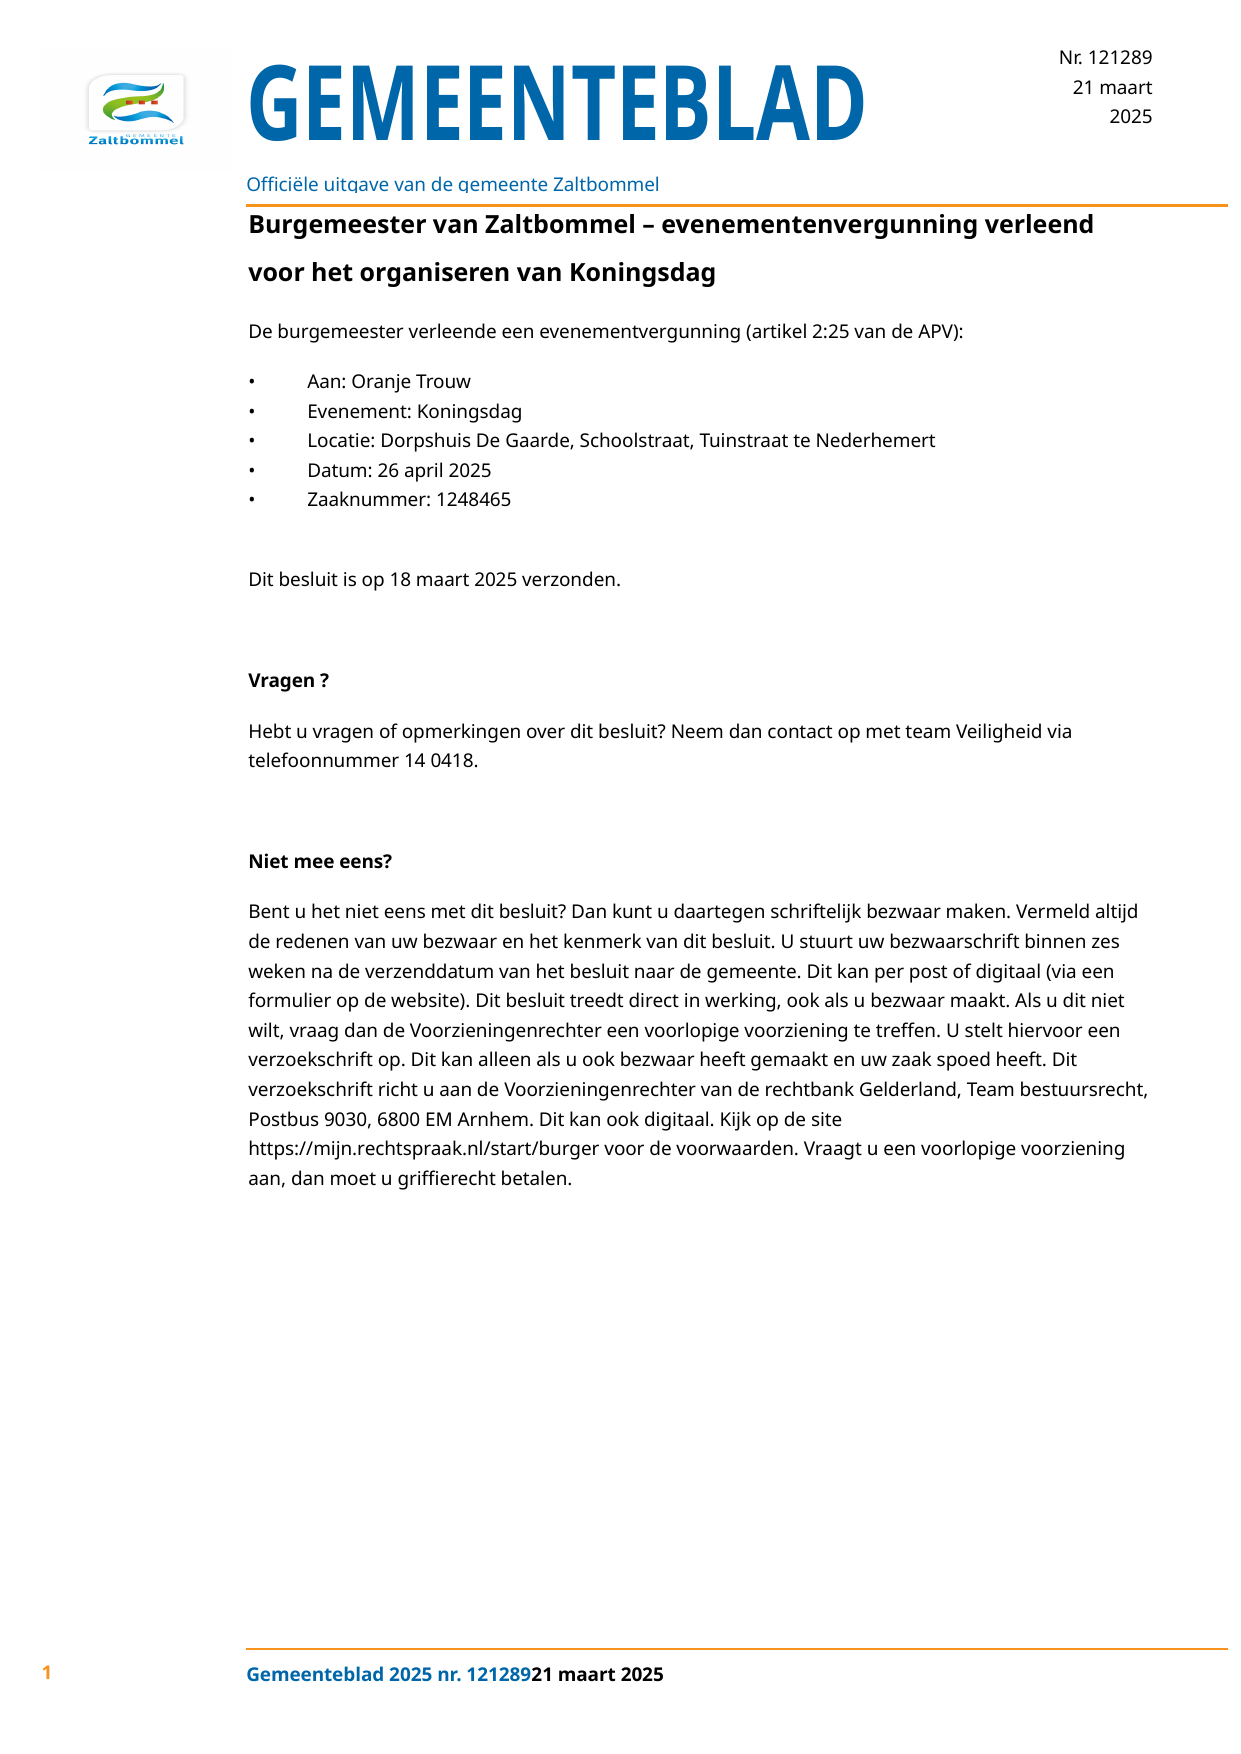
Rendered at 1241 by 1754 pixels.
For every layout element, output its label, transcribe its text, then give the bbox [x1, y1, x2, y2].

text Vragen ? [248, 667, 1152, 693]
list Zaaknummer: 1248465 [248, 487, 1152, 512]
list Locatie: Dorpshuis De Gaarde, Schoolstraat, Tuinstraat te Nederhemert [248, 427, 1152, 453]
text Niet mee eens? [248, 848, 1152, 874]
list Evenement: Koningsdag [248, 398, 1152, 424]
list Aan: Oranje Trouw [248, 368, 1152, 394]
picture [41, 47, 231, 172]
text Dit besluit is op 18 maart 2025 verzonden. [248, 567, 1152, 592]
list Datum: 26 april 2025 [248, 457, 1152, 483]
text Burgemeester van Zaltbommel – evenementenvergunning verleend voor het organiseren van Koningsdag [248, 207, 1152, 288]
text Hebt u vragen of opmerkingen over dit besluit? Neem dan contact op met team Veiligheid via telefoonnummer 14 0418. [248, 718, 1152, 773]
text De burgemeester verleende een evenementvergunning (artikel 2:25 van de APV): [248, 318, 1152, 344]
text Bent u het niet eens met dit besluit? Dan kunt u daartegen schriftelijk bezwaar maken. Vermeld altijd de redenen van uw bezwaar en het kenmerk van dit besluit. U stuurt uw bezwaarschrift binnen zes weken na de verzenddatum van het besluit naar de gemeente. Dit kan per post of digitaal (via een formulier op de website). Dit besluit treedt direct in werking, ook als u bezwaar maakt. Als u dit niet wilt, vraag dan de Voorzieningenrechter een voorlopige voorziening te treffen. U stelt hiervoor een verzoekschrift op. Dit kan alleen als u ook bezwaar heeft gemaakt en uw zaak spoed heeft. Dit verzoekschrift richt u aan de Voorzieningenrechter van de rechtbank Gelderland, Team bestuursrecht, Postbus 9030, 6800 EM Arnhem. Dit kan ook digitaal. Kijk op de site https://mijn.rechtspraak.nl/start/burger voor de voorwaarden. Vraagt u een voorlopige voorziening aan, dan moet u griffierecht betalen. [248, 899, 1152, 1191]
